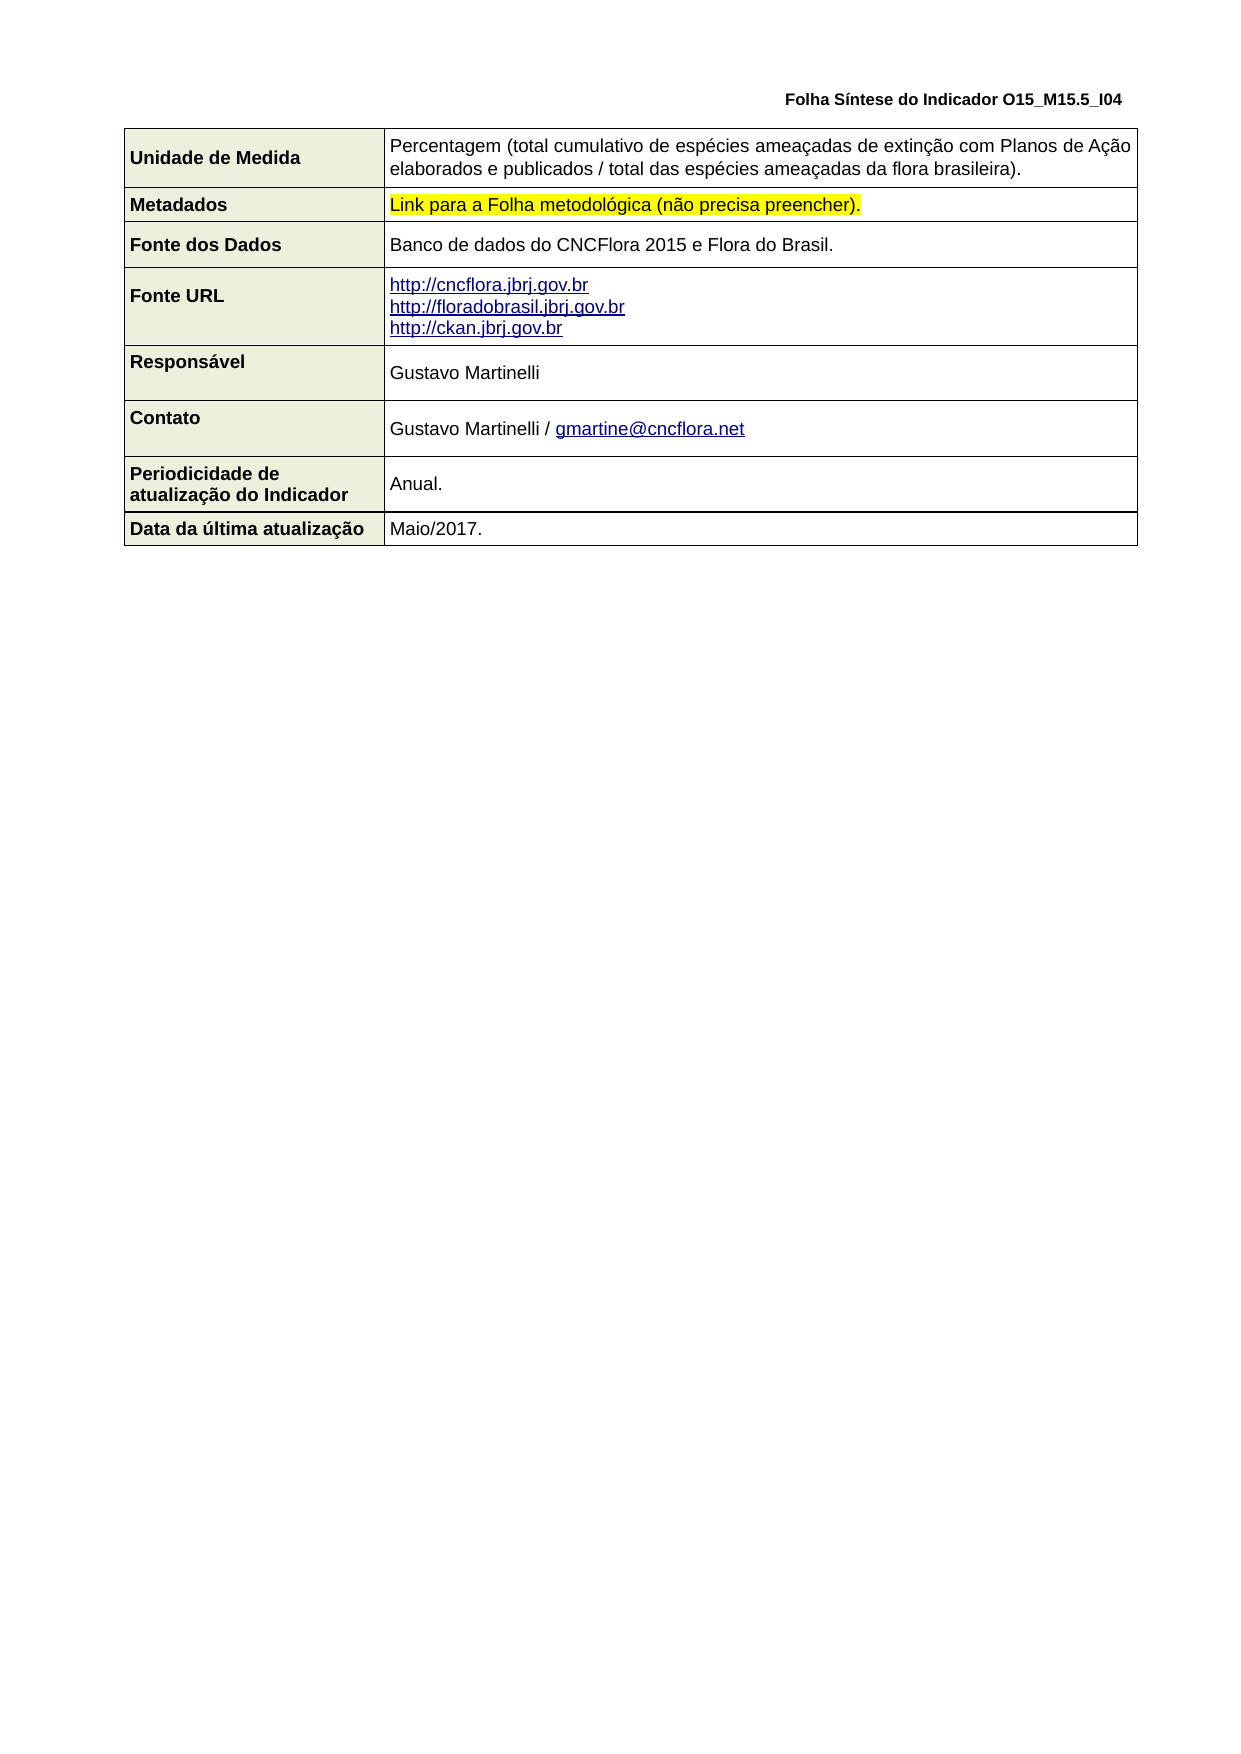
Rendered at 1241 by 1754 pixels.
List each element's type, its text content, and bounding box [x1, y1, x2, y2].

table_cell Link para a Folha metodológica (não precisa preencher). [385, 188, 1137, 221]
table_cell Responsável [125, 346, 384, 400]
table_cell Periodicidade de atualização do Indicador [125, 457, 384, 511]
table_cell Gustavo Martinelli [385, 346, 1137, 400]
table_cell Metadados [125, 188, 384, 221]
table_cell Fonte dos Dados [125, 222, 384, 267]
table_cell http://cncflora.jbrj.gov.br http://floradobrasil.jbrj.gov.br http://ckan.jbrj.gov.br [385, 268, 1137, 344]
table_cell Maio/2017. [385, 513, 1137, 545]
table_cell Percentagem (total cumulativo de espécies ameaçadas de extinção com Planos de Ação elaborados e publicados / total das espécies ameaçadas da flora brasileira). [385, 129, 1137, 187]
table_cell Data da última atualização [125, 513, 384, 545]
table_cell Gustavo Martinelli / gmartine@cncflora.net [385, 401, 1137, 456]
table_cell Unidade de Medida [125, 129, 384, 187]
table_cell Anual. [385, 457, 1137, 511]
table_cell Contato [125, 401, 384, 456]
table_cell Fonte URL [125, 268, 384, 344]
table_cell Banco de dados do CNCFlora 2015 e Flora do Brasil. [385, 222, 1137, 267]
